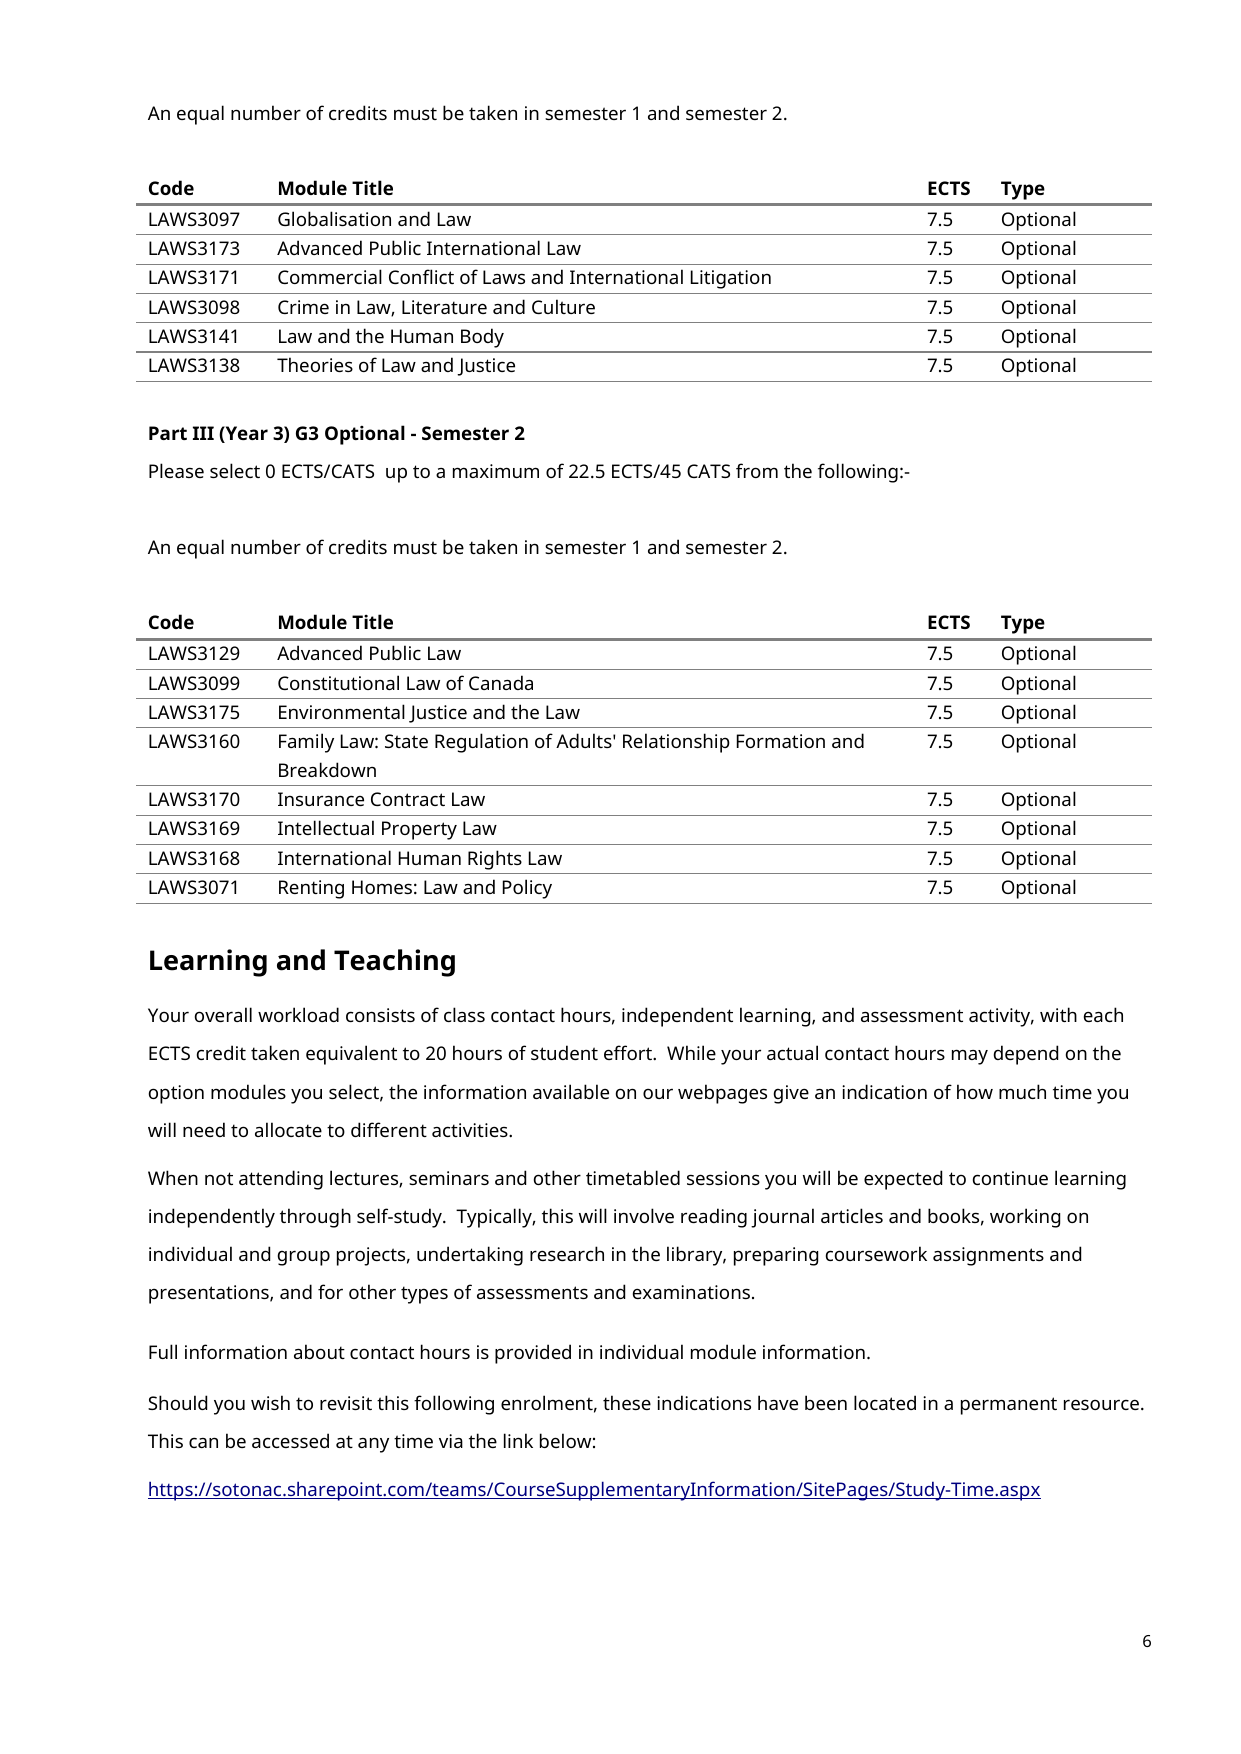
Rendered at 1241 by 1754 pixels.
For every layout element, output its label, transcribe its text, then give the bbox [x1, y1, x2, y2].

table_cell Environmental Justice and the Law [266, 699, 916, 727]
table_cell International Human Rights Law [266, 845, 916, 873]
table_cell LAWS3071 [136, 874, 266, 902]
table_cell 7.5 [916, 353, 989, 381]
table_cell 7.5 [916, 265, 989, 293]
table_cell 7.5 [916, 874, 989, 902]
table_cell LAWS3168 [136, 845, 266, 873]
text Your overall workload consists of class contact hours, independent learning, and assessment activity, with each ECTS credit taken equivalent to 20 hours of student effort. While your actual contact hours may depend on the option modules you select, the information available on our webpages give an indication of how much time you will need to allocate to different activities. [148, 1002, 1152, 1143]
table_cell 7.5 [916, 641, 989, 669]
table_cell 7.5 [916, 670, 989, 698]
table_cell An equal number of credits must be taken in semester 1 and semester 2. [136, 99, 1152, 175]
table_cell LAWS3170 [136, 786, 266, 814]
subtitle Learning and Teaching [148, 941, 1152, 978]
text https://sotonac.sharepoint.com/teams/CourseSupplementaryInformation/SitePages/Study-Time.aspx [148, 1476, 1152, 1502]
table_cell Optional [989, 323, 1152, 351]
table_cell LAWS3099 [136, 670, 266, 698]
table_cell Optional [989, 206, 1152, 234]
table_cell Constitutional Law of Canada [266, 670, 916, 698]
table_cell Law and the Human Body [266, 323, 916, 351]
table_cell Optional [989, 670, 1152, 698]
text When not attending lectures, seminars and other timetabled sessions you will be expected to continue learning independently through self-study. Typically, this will involve reading journal articles and books, working on individual and group projects, undertaking research in the library, preparing coursework assignments and presentations, and for other types of assessments and examinations. [148, 1165, 1152, 1305]
table_cell Crime in Law, Literature and Culture [266, 294, 916, 322]
table_cell Optional [989, 728, 1152, 785]
table_cell Optional [989, 353, 1152, 381]
table_cell Code [136, 609, 266, 637]
table_cell Intellectual Property Law [266, 816, 916, 844]
table_cell Theories of Law and Justice [266, 353, 916, 381]
table_cell Optional [989, 265, 1152, 293]
table_cell LAWS3097 [136, 206, 266, 234]
table_cell LAWS3098 [136, 294, 266, 322]
table_cell 7.5 [916, 816, 989, 844]
table_cell Globalisation and Law [266, 206, 916, 234]
table_cell Optional [989, 235, 1152, 264]
table_cell Optional [989, 786, 1152, 814]
table_cell Optional [989, 699, 1152, 727]
table_cell Part III (Year 3) G3 Optional - Semester 2 Please select 0 ECTS/CATS up to a maximum of 22.5 ECTS/45 CATS from the following:- An equal number of credits must be taken in semester 1 and semester 2. [136, 382, 1152, 609]
table_cell LAWS3169 [136, 816, 266, 844]
table_cell Code [136, 175, 266, 203]
table_cell Module Title [266, 175, 916, 203]
table_cell ECTS [916, 175, 989, 203]
table_cell Module Title [266, 609, 916, 637]
table_cell Optional [989, 816, 1152, 844]
table_cell LAWS3173 [136, 235, 266, 264]
table_cell 7.5 [916, 699, 989, 727]
table_cell Advanced Public Law [266, 641, 916, 669]
table_cell Type [989, 609, 1152, 637]
table_cell Optional [989, 294, 1152, 322]
table_cell LAWS3175 [136, 699, 266, 727]
table_cell Family Law: State Regulation of Adults' Relationship Formation and Breakdown [266, 728, 916, 785]
table_cell 7.5 [916, 323, 989, 351]
table_cell 7.5 [916, 786, 989, 814]
table_cell 7.5 [916, 728, 989, 785]
table_cell 7.5 [916, 294, 989, 322]
table_cell Commercial Conflict of Laws and International Litigation [266, 265, 916, 293]
table_cell 7.5 [916, 206, 989, 234]
table_cell Optional [989, 641, 1152, 669]
table_cell ECTS [916, 609, 989, 637]
table_cell LAWS3138 [136, 353, 266, 381]
table_cell Renting Homes: Law and Policy [266, 874, 916, 902]
table_cell LAWS3160 [136, 728, 266, 785]
text Should you wish to revisit this following enrolment, these indications have been located in a permanent resource. This can be accessed at any time via the link below: [148, 1390, 1152, 1454]
table_cell LAWS3171 [136, 265, 266, 293]
table_cell LAWS3129 [136, 641, 266, 669]
table_cell 7.5 [916, 235, 989, 264]
table_cell LAWS3141 [136, 323, 266, 351]
table_cell Type [989, 175, 1152, 203]
table_cell Insurance Contract Law [266, 786, 916, 814]
table_cell 7.5 [916, 845, 989, 873]
text Full information about contact hours is provided in individual module information. [148, 1339, 1152, 1365]
table_cell Advanced Public International Law [266, 235, 916, 264]
table_cell Optional [989, 874, 1152, 902]
table_cell Optional [989, 845, 1152, 873]
